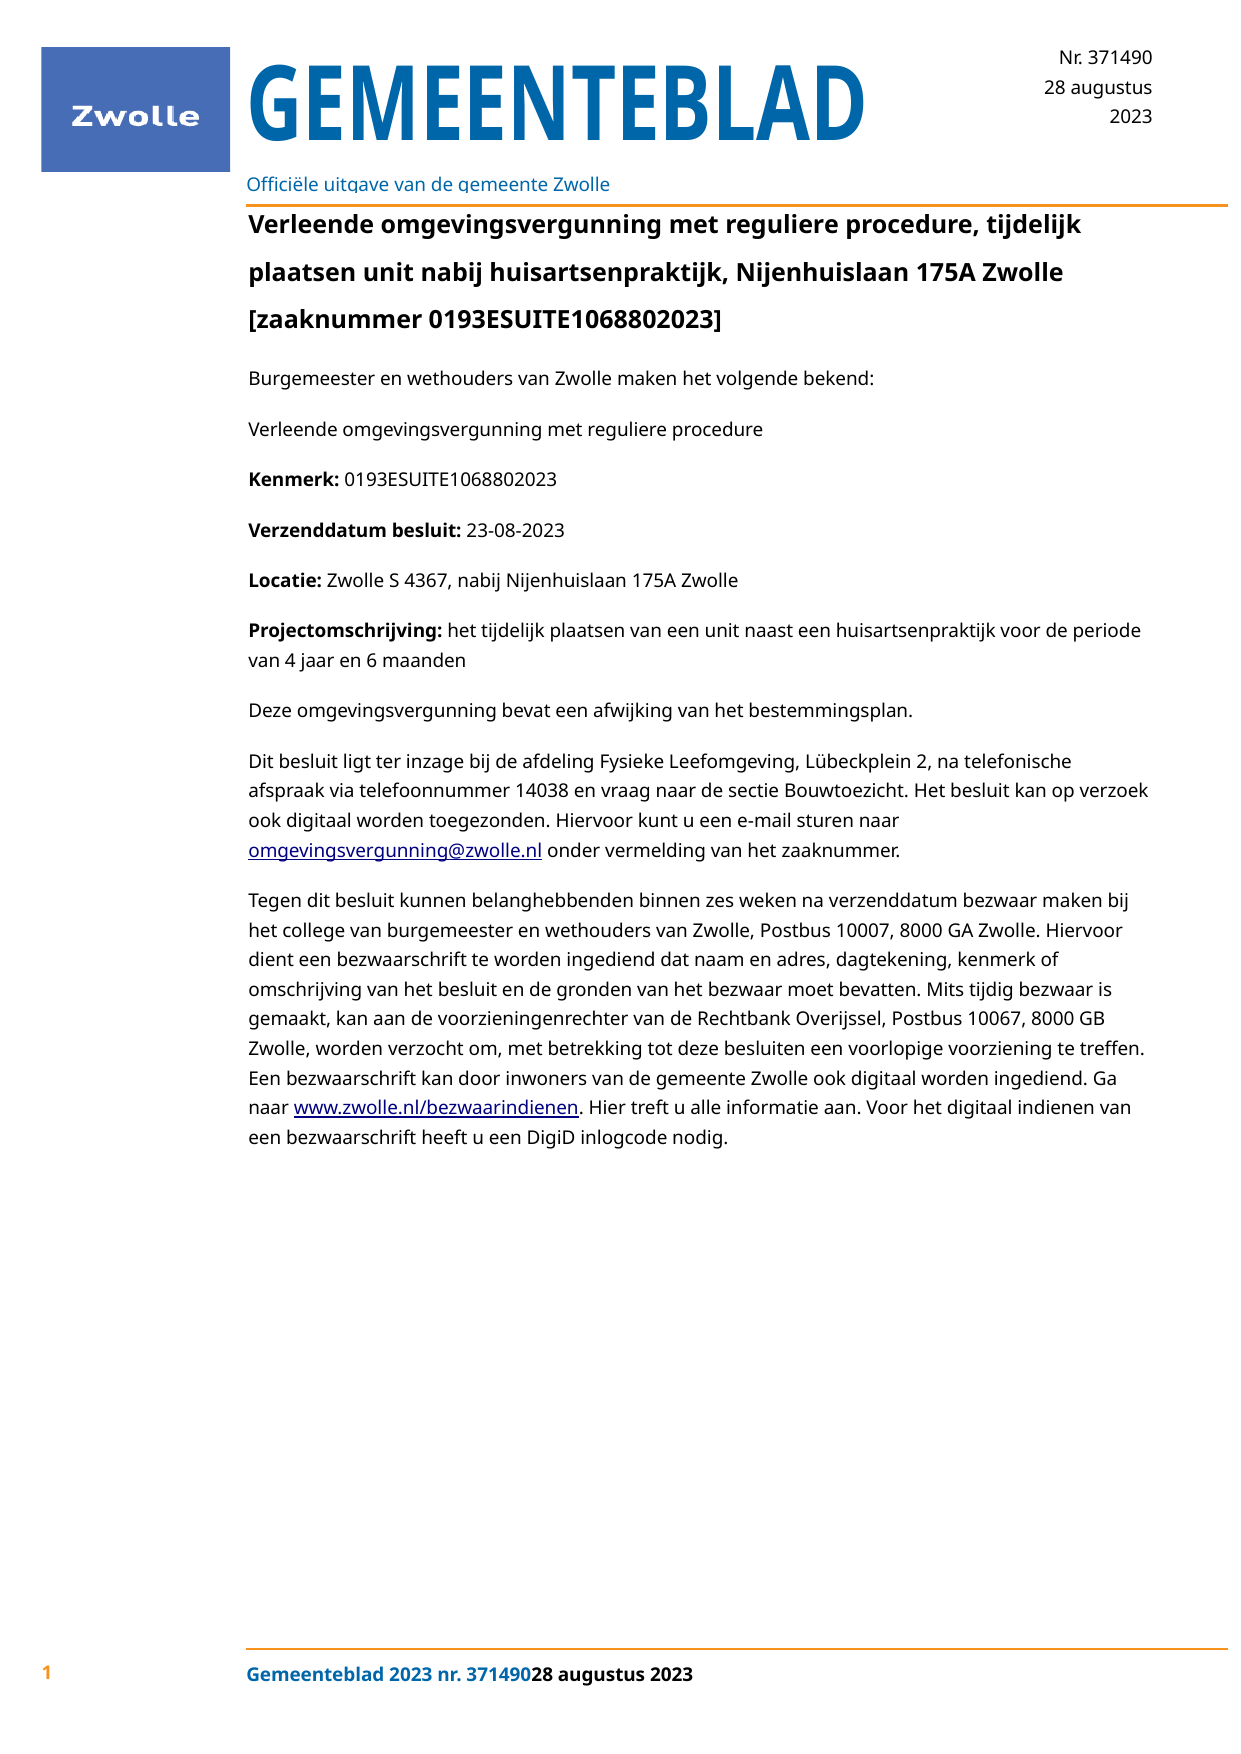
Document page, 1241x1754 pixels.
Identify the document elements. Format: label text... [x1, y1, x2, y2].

text Locatie: Zwolle S 4367, nabij Nijenhuislaan 175A Zwolle [248, 567, 1152, 593]
text Verleende omgevingsvergunning met reguliere procedure, tijdelijk plaatsen unit nabij huisartsenpraktijk, Nijenhuislaan 175A Zwolle [zaaknummer 0193ESUITE1068802023] [248, 207, 1152, 336]
text Verleende omgevingsvergunning met reguliere procedure [248, 416, 1152, 442]
text Dit besluit ligt ter inzage bij de afdeling Fysieke Leefomgeving, Lübeckplein 2, na telefonische afspraak via telefoonnummer 14038 en vraag naar de sectie Bouwtoezicht. Het besluit kan op verzoek ook digitaal worden toegezonden. Hiervoor kunt u een e-mail sturen naar omgevingsvergunning@zwolle.nl onder vermelding van het zaaknummer. [248, 748, 1152, 862]
text Tegen dit besluit kunnen belanghebbenden binnen zes weken na verzenddatum bezwaar maken bij het college van burgemeester en wethouders van Zwolle, Postbus 10007, 8000 GA Zwolle. Hiervoor dient een bezwaarschrift te worden ingediend dat naam en adres, dagtekening, kenmerk of omschrijving van het besluit en de gronden van het bezwaar moet bevatten. Mits tijdig bezwaar is gemaakt, kan aan de voorzieningenrechter van de Rechtbank Overijssel, Postbus 10067, 8000 GB Zwolle, worden verzocht om, met betrekking tot deze besluiten een voorlopige voorziening te treffen. Een bezwaarschrift kan door inwoners van de gemeente Zwolle ook digitaal worden ingediend. Ga naar www.zwolle.nl/bezwaarindienen. Hier treft u alle informatie aan. Voor het digitaal indienen van een bezwaarschrift heeft u een DigiD inlogcode nodig. [248, 887, 1152, 1149]
text Verzenddatum besluit: 23-08-2023 [248, 517, 1152, 542]
picture [41, 47, 231, 172]
text Projectomschrijving: het tijdelijk plaatsen van een unit naast een huisartsenpraktijk voor de periode van 4 jaar en 6 maanden [248, 618, 1152, 673]
text Kenmerk: 0193ESUITE1068802023 [248, 466, 1152, 492]
text Deze omgevingsvergunning bevat een afwijking van het bestemmingsplan. [248, 698, 1152, 723]
text Burgemeester en wethouders van Zwolle maken het volgende bekend: [248, 366, 1152, 391]
